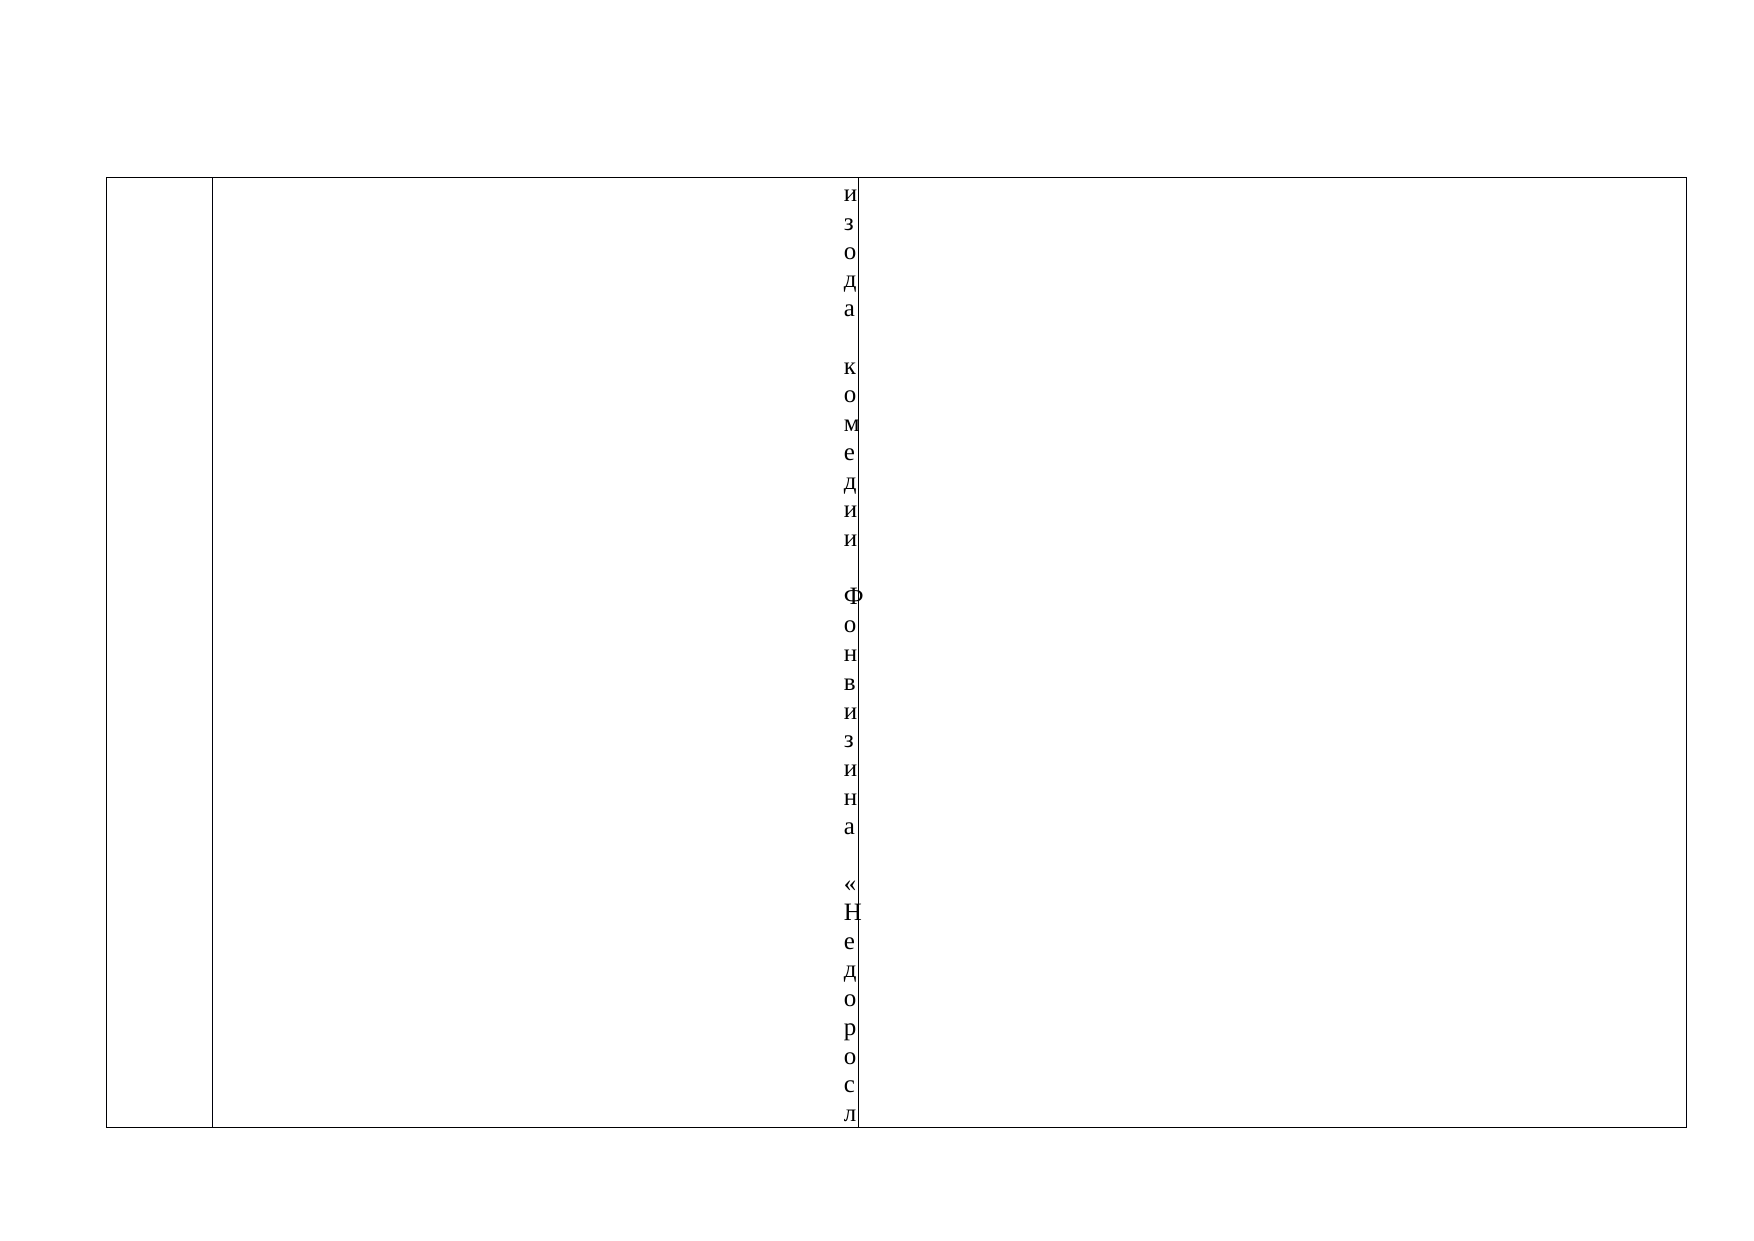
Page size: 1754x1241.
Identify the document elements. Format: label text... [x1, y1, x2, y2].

table_cell 1 [859, 178, 1686, 1127]
table_cell 11 [107, 178, 212, 1127]
table_cell Анализ эпизода комедии Фонвизина «Недоросль». Основные правила классицизма в драм. произведении [213, 178, 858, 1127]
